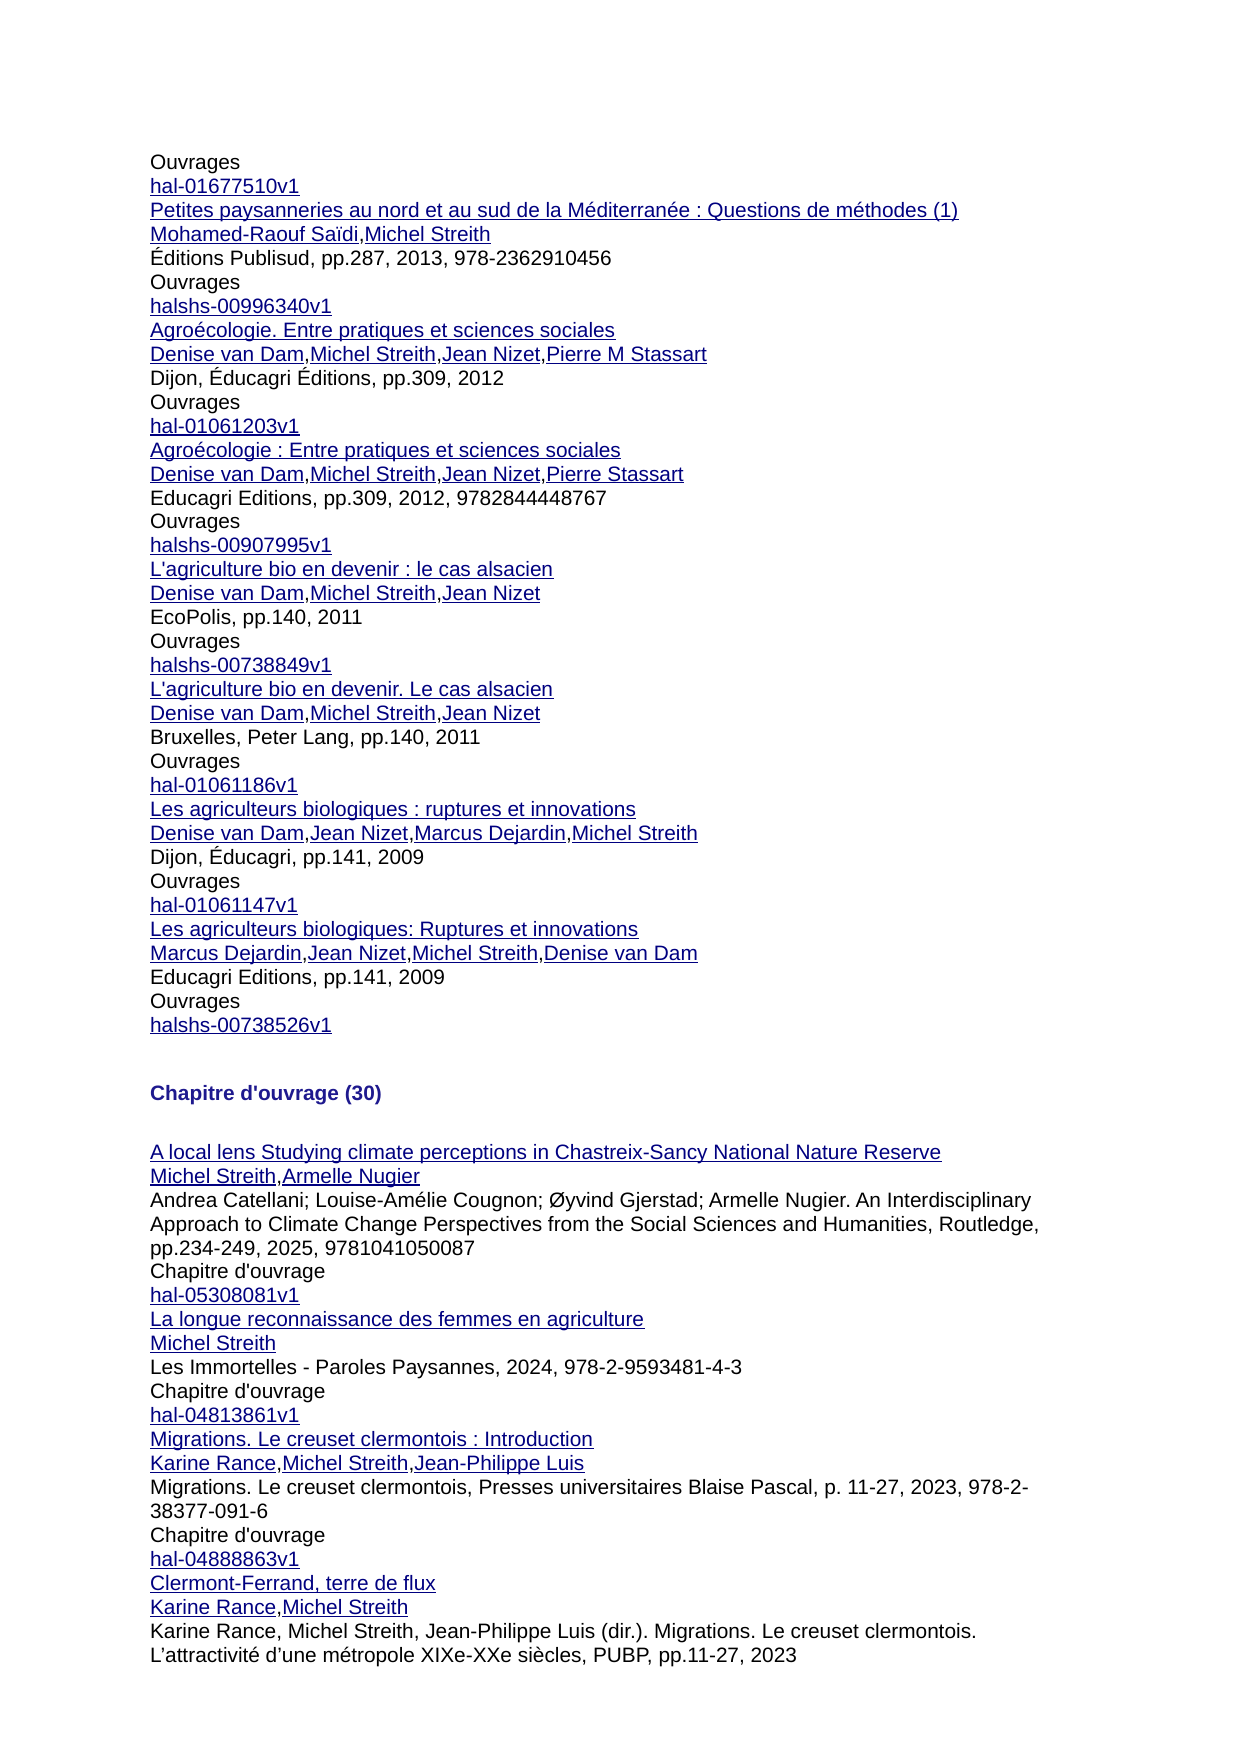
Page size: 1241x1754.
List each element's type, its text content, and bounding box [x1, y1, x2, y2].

table_cell Agroécologie. Entre pratiques et sciences sociales Denise van Dam,Michel Streith,Jean Nizet,Pierre M Stassart Dijon, Éducagri Éditions, pp.309, 2012 Ouvrages hal-01061203v1 [150, 318, 1090, 437]
table_cell Agroécologie : Entre pratiques et sciences sociales Denise van Dam,Michel Streith,Jean Nizet,Pierre Stassart Educagri Editions, pp.309, 2012, 9782844448767 Ouvrages halshs-00907995v1 [150, 438, 1090, 557]
table_cell Ouvrages hal-01677510v1 [150, 150, 1090, 198]
subtitle Chapitre d'ouvrage (30) [150, 1081, 1090, 1105]
table_header A local lens Studying climate perceptions in Chastreix-Sancy National Nature Reserve Michel Streith,Armelle Nugier Andrea Catellani; Louise-Amélie Cougnon; Øyvind Gjerstad; Armelle Nugier. An Interdisciplinary Approach to Climate Change Perspectives from the Social Sciences and Humanities, Routledge, pp.234-249, 2025, 9781041050087 Chapitre d'ouvrage hal-05308081v1 [150, 1140, 1090, 1307]
table_cell Petites paysanneries au nord et au sud de la Méditerranée : Questions de méthodes (1) Mohamed-Raouf Saïdi,Michel Streith Éditions Publisud, pp.287, 2013, 978-2362910456 Ouvrages halshs-00996340v1 [150, 198, 1090, 318]
table_cell L'agriculture bio en devenir. Le cas alsacien Denise van Dam,Michel Streith,Jean Nizet Bruxelles, Peter Lang, pp.140, 2011 Ouvrages hal-01061186v1 [150, 677, 1090, 797]
table_cell Les agriculteurs biologiques: Ruptures et innovations Marcus Dejardin,Jean Nizet,Michel Streith,Denise van Dam Educagri Editions, pp.141, 2009 Ouvrages halshs-00738526v1 [150, 917, 1090, 1036]
table_cell Migrations. Le creuset clermontois : Introduction Karine Rance,Michel Streith,Jean-Philippe Luis Migrations. Le creuset clermontois, Presses universitaires Blaise Pascal, p. 11-27, 2023, 978-2-38377-091-6 Chapitre d'ouvrage hal-04888863v1 [150, 1427, 1090, 1571]
table_cell Les agriculteurs biologiques : ruptures et innovations Denise van Dam,Jean Nizet,Marcus Dejardin,Michel Streith Dijon, Éducagri, pp.141, 2009 Ouvrages hal-01061147v1 [150, 797, 1090, 917]
table_cell L'agriculture bio en devenir : le cas alsacien Denise van Dam,Michel Streith,Jean Nizet EcoPolis, pp.140, 2011 Ouvrages halshs-00738849v1 [150, 557, 1090, 677]
table_cell La longue reconnaissance des femmes en agriculture Michel Streith Les Immortelles - Paroles Paysannes, 2024, 978-2-9593481-4-3 Chapitre d'ouvrage hal-04813861v1 [150, 1307, 1090, 1427]
table_cell Clermont-Ferrand, terre de flux Karine Rance,Michel Streith Karine Rance, Michel Streith, Jean-Philippe Luis (dir.). Migrations. Le creuset clermontois. L’attractivité d’une métropole XIXe-XXe siècles, PUBP, pp.11-27, 2023 [150, 1571, 1090, 1667]
